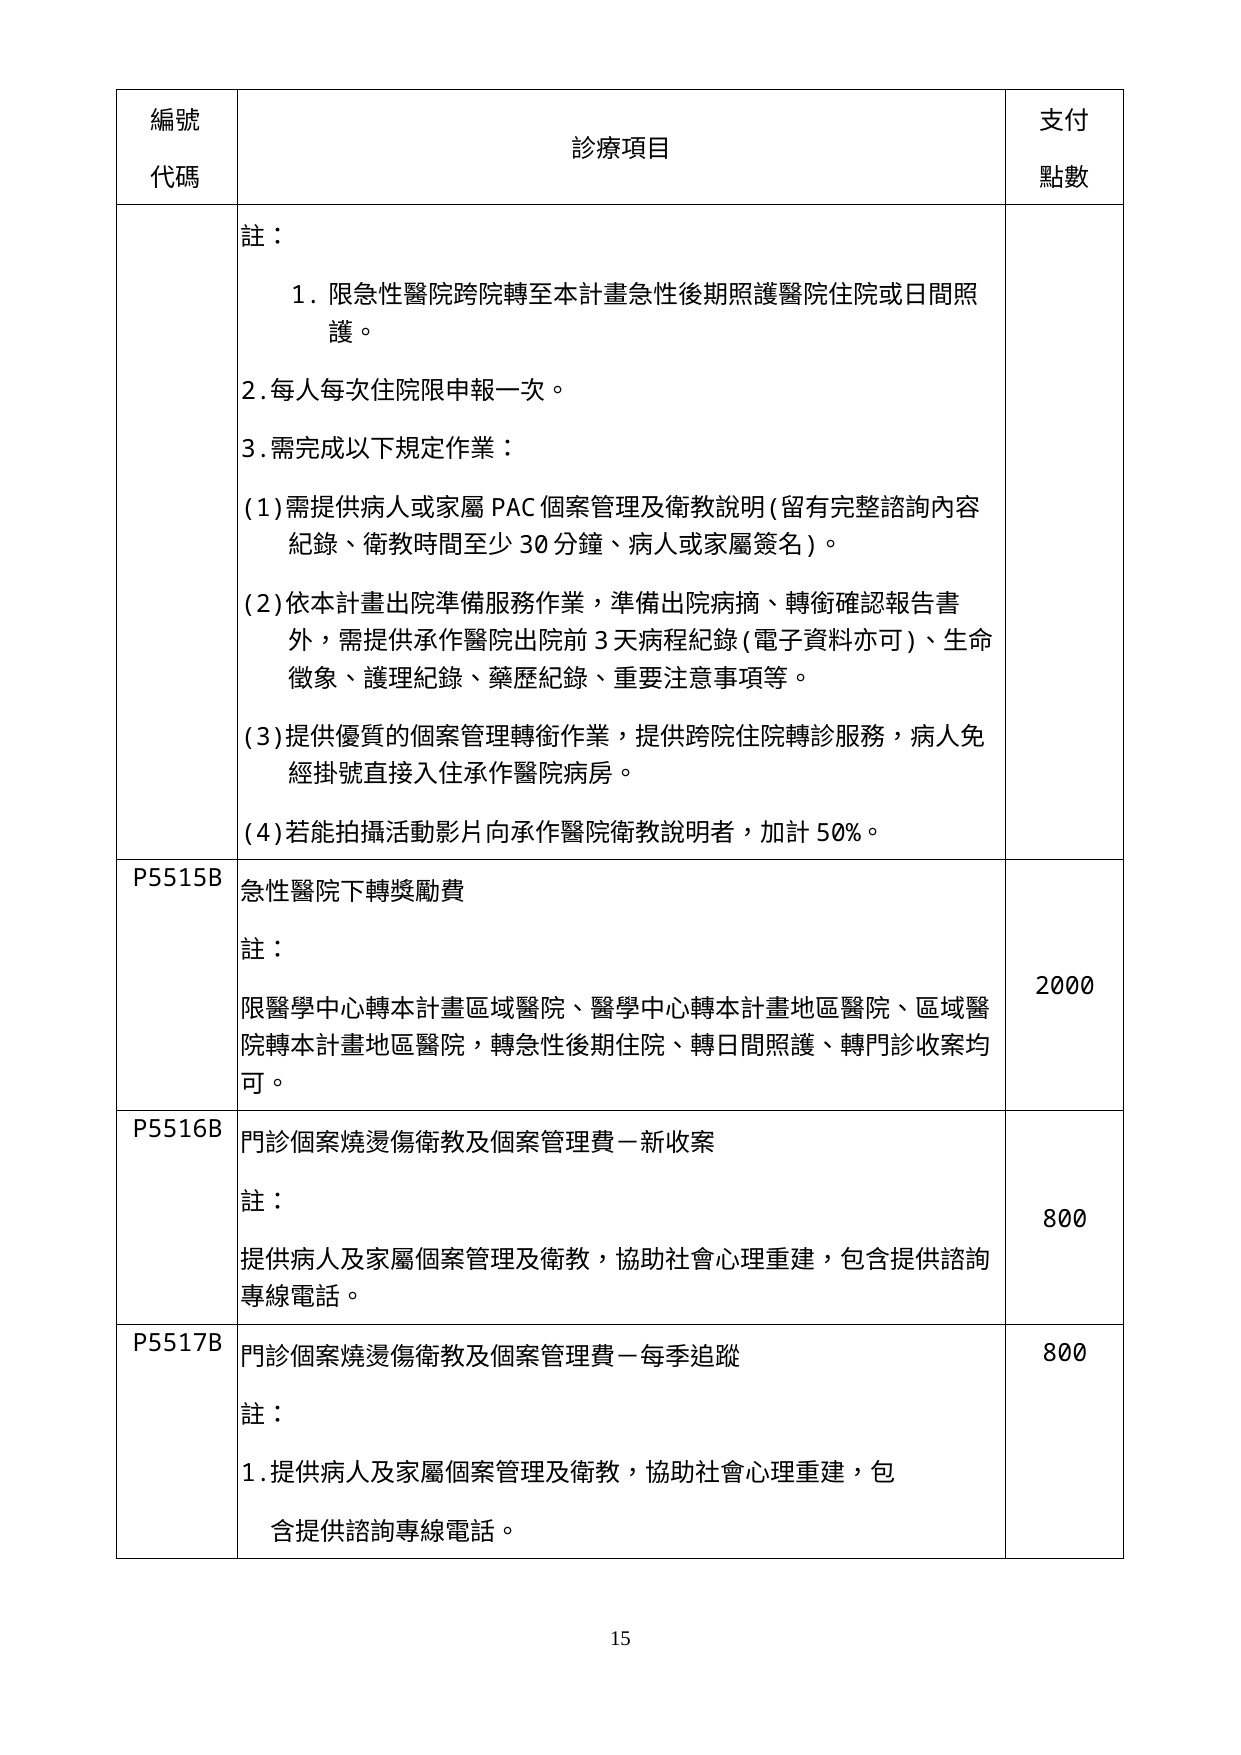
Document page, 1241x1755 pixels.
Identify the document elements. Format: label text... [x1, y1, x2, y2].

table_cell P5515B [117, 860, 237, 1110]
table_cell 門診個案燒燙傷衛教及個案管理費－每季追蹤 註： 1.提供病人及家屬個案管理及衛教，協助社會心理重建，包 含提供諮詢專線電話。 [238, 1325, 1005, 1558]
table_header 支付 點數 [1006, 90, 1123, 204]
table_header 診療項目 [238, 90, 1005, 204]
table_cell 800 [1006, 1325, 1123, 1558]
table_cell P5517B [117, 1325, 237, 1558]
table_header 編號 代碼 [117, 90, 237, 204]
table_cell [1006, 205, 1123, 859]
table_cell P5516B [117, 1111, 237, 1324]
table_cell [117, 205, 237, 859]
table_cell 門診個案燒燙傷衛教及個案管理費－新收案 註： 提供病人及家屬個案管理及衛教，協助社會心理重建，包含提供諮詢專線電話。 [238, 1111, 1005, 1324]
table_cell 急性醫院評估及轉銜作業費 註： 限急性醫院跨院轉至本計畫急性後期照護醫院住院或日間照護。 2.每人每次住院限申報一次。 3.需完成以下規定作業： (1)需提供病人或家屬PAC個案管理及衛教說明(留有完整諮詢內容紀錄、衛教時間至少30分鐘、病人或家屬簽名)。 (2)依本計畫出院準備服務作業，準備出院病摘、轉銜確認報告書外，需提供承作醫院出院前3天病程紀錄(電子資料亦可)、生命徵象、護理紀錄、藥歷紀錄、重要注意事項等。 (3)提供優質的個案管理轉銜作業，提供跨院住院轉診服務，病人免經掛號直接入住承作醫院病房。 (4)若能拍攝活動影片向承作醫院衛教說明者，加計50%。 [238, 205, 1005, 859]
table_cell 800 [1006, 1111, 1123, 1324]
table_cell 急性醫院下轉獎勵費 註： 限醫學中心轉本計畫區域醫院、醫學中心轉本計畫地區醫院、區域醫院轉本計畫地區醫院，轉急性後期住院、轉日間照護、轉門診收案均可。 [238, 860, 1005, 1110]
table_cell 2000 [1006, 860, 1123, 1110]
